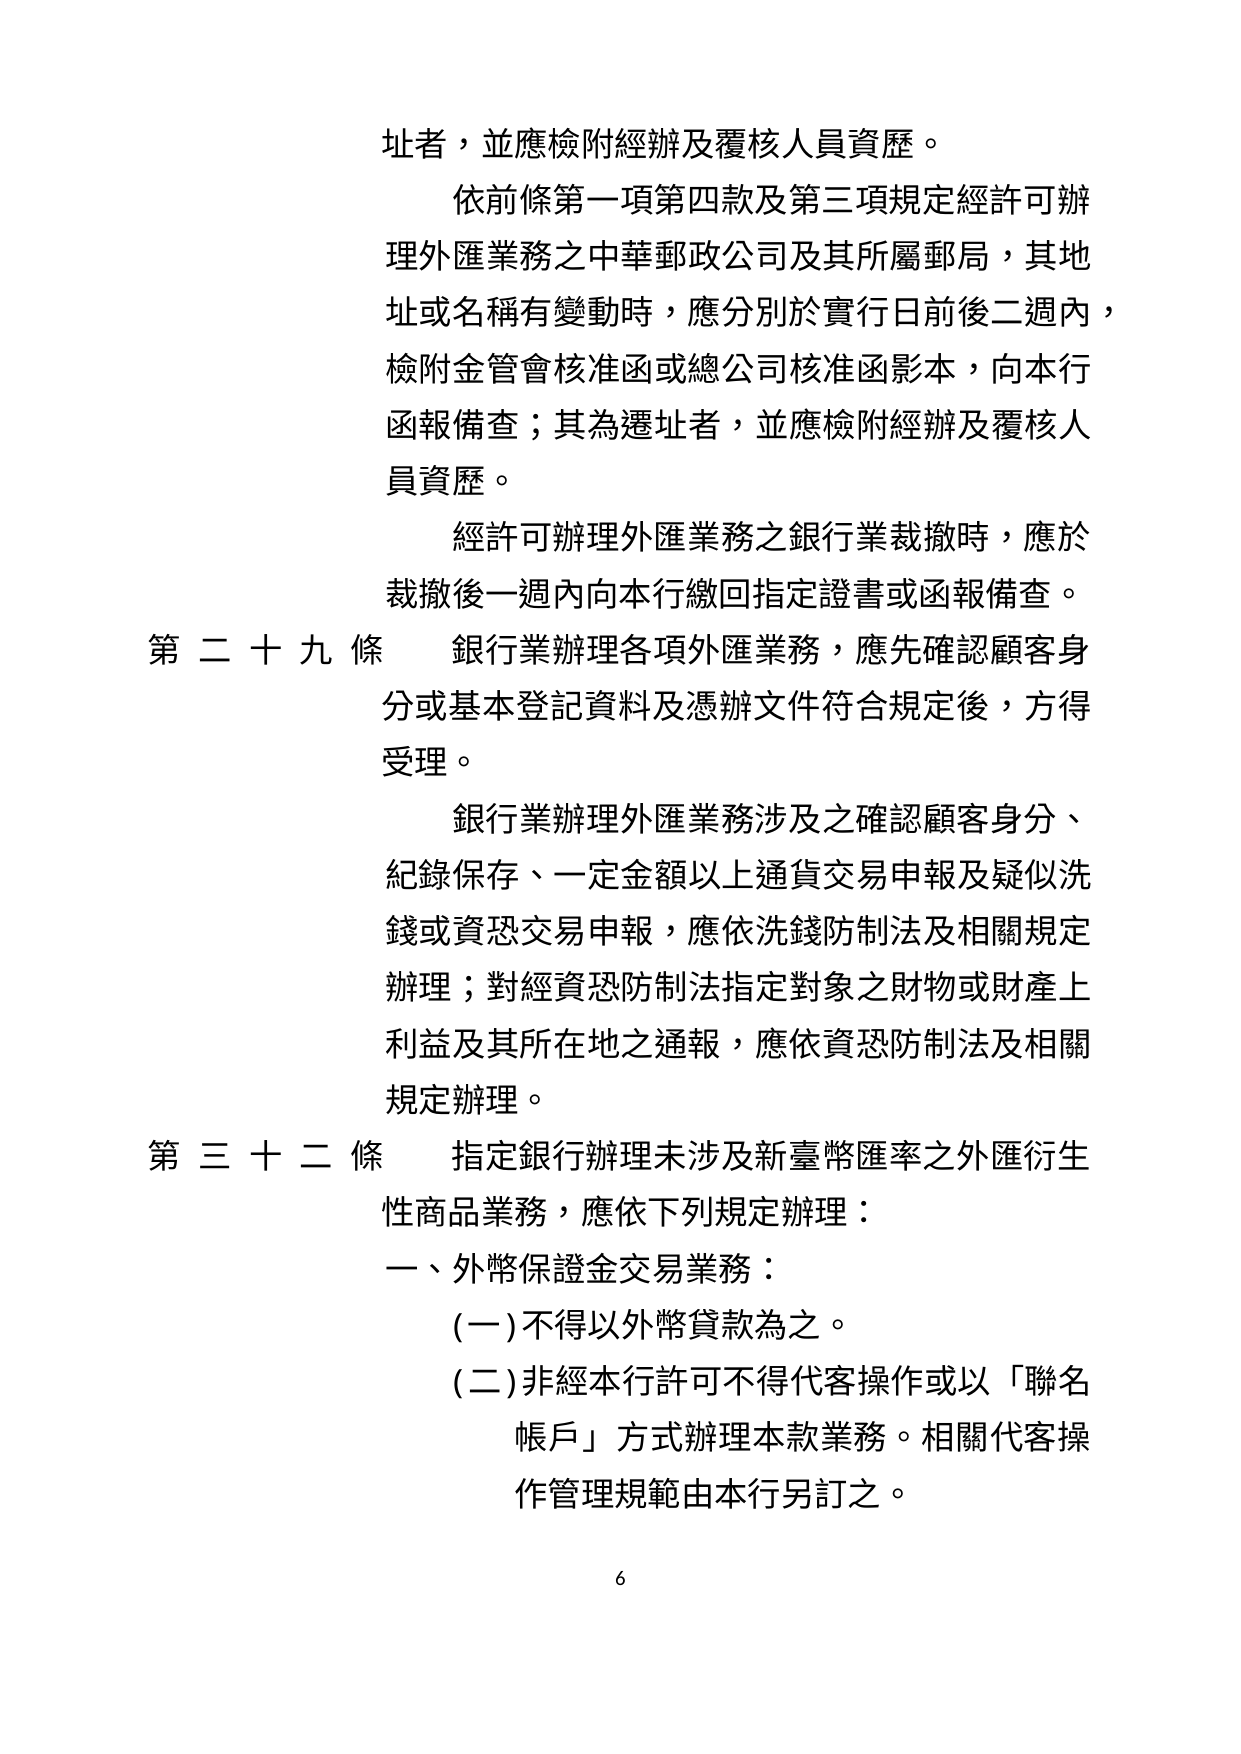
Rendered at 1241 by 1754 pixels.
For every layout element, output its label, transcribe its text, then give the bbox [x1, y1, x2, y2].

text 依前條第一項第四款及第三項規定經許可辦理外匯業務之中華郵政公司及其所屬郵局，其地址或名稱有變動時，應分別於實行日前後二週內，檢附金管會核准函或總公司核准函影本，向本行函報備查；其為遷址者，並應檢附經辦及覆核人員資歷。 [385, 167, 1092, 505]
text 第 三 十 二 條 指定銀行辦理未涉及新臺幣匯率之外匯衍生性商品業務，應依下列規定辦理： [148, 1123, 1092, 1236]
text 銀行業辦理外匯業務涉及之確認顧客身分、紀錄保存、一定金額以上通貨交易申報及疑似洗錢或資恐交易申報，應依洗錢防制法及相關規定辦理；對經資恐防制法指定對象之財物或財產上利益及其所在地之通報，應依資恐防制法及相關規定辦理。 [385, 786, 1092, 1123]
text 第 二 十 九 條 銀行業辦理各項外匯業務，應先確認顧客身分或基本登記資料及憑辦文件符合規定後，方得受理。 [148, 617, 1092, 786]
text 經許可辦理外匯業務之銀行業裁撤時，應於裁撤後一週內向本行繳回指定證書或函報備查。 [385, 505, 1092, 617]
text 第 二 十 四 條 依第十條及前條第一項第一款至第三款規定，經許可辦理外匯業務之銀行業，其地址或名稱有變動時，應分別於實行日前後二週內，檢附主管機關核准文件、換發之營業執照或許可證影本，向本行申請換發指定證書，或函報備查；其為遷址者，並應檢附經辦及覆核人員資歷。 [148, 111, 1092, 167]
text (二)非經本行許可不得代客操作或以「聯名帳戶」方式辦理本款業務。相關代客操作管理規範由本行另訂之。 [448, 1348, 1092, 1517]
text 一、外幣保證金交易業務： [385, 1236, 1092, 1292]
text (一)不得以外幣貸款為之。 [448, 1292, 1092, 1348]
